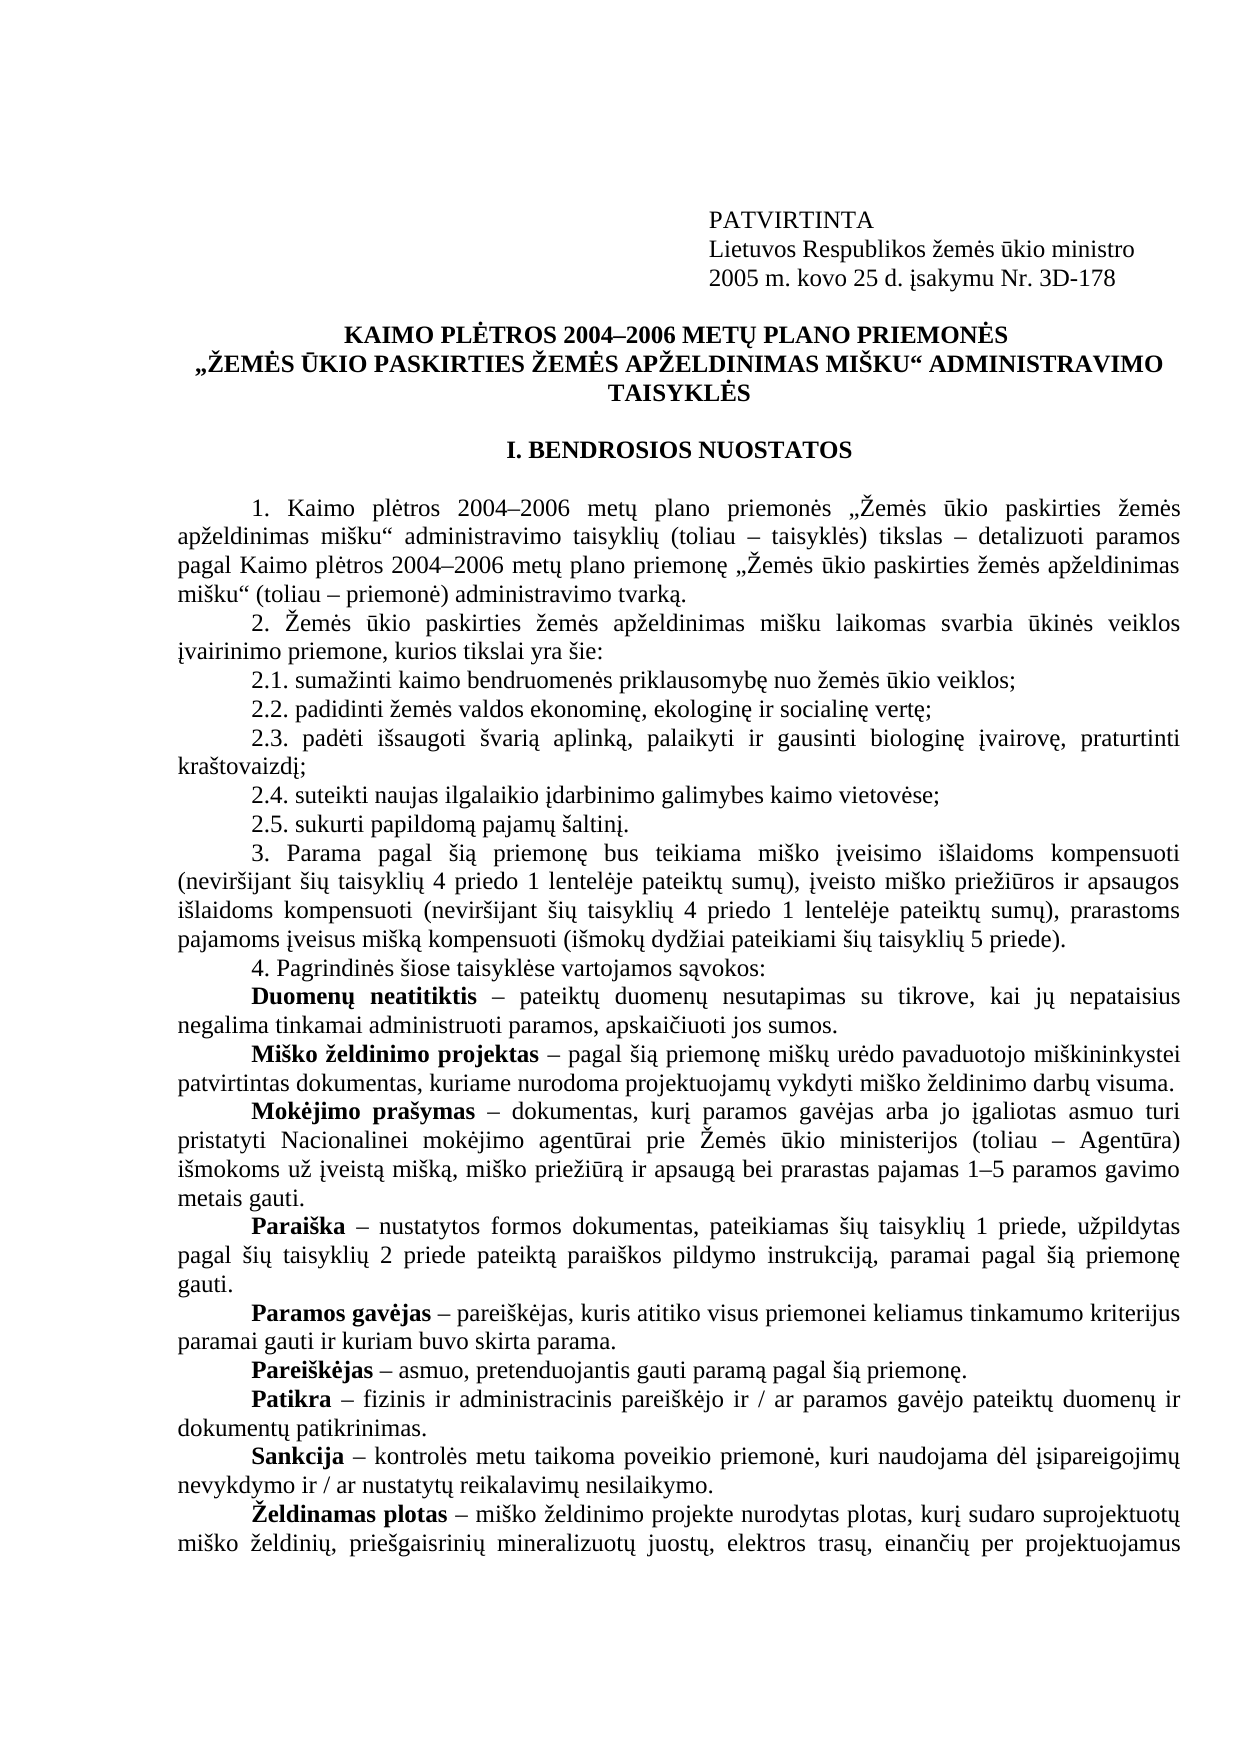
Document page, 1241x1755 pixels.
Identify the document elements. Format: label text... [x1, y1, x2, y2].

text Želdinamas plotas – miško želdinimo projekte nurodytas plotas, kurį sudaro suprojektuotų miško želdinių, priešgaisrinių mineralizuotų juostų, elektros trasų, einančių per projektuojamus [177, 1499, 1181, 1556]
text lietuvos Respublikos žemės ūkio ministro [177, 234, 1181, 263]
text Paraiška – nustatytos formos dokumentas, pateikiamas šių taisyklių 1 priede, užpildytas pagal šių taisyklių 2 priede pateiktą paraiškos pildymo instrukciją, paramai pagal šią priemonę gauti. [177, 1211, 1181, 1298]
text 1. Kaimo plėtros 2004–2006 metų plano priemonės „Žemės ūkio paskirties žemės apželdinimas mišku“ administravimo taisyklių (toliau – taisyklės) tikslas – detalizuoti paramos pagal Kaimo plėtros 2004–2006 metų plano priemonę „Žemės ūkio paskirties žemės apželdinimas mišku“ (toliau – priemonė) administravimo tvarką. [177, 493, 1181, 608]
text PATVIRTINTA [177, 205, 1181, 234]
text 4. Pagrindinės šiose taisyklėse vartojamos sąvokos: [177, 953, 1181, 981]
text Sankcija – kontrolės metu taikoma poveikio priemonė, kuri naudojama dėl įsipareigojimų nevykdymo ir / ar nustatytų reikalavimų nesilaikymo. [177, 1441, 1181, 1499]
text 2005 m. kovo 25 d. įsakymu Nr. 3D-178 [177, 263, 1181, 291]
text 2.5. sukurti papildomą pajamų šaltinį. [177, 809, 1181, 838]
text „ŽEMĖS ŪKIO PASKIRTIES ŽEMĖS APŽELDINIMAS MIŠKU“ administravimo taisyklės [177, 349, 1181, 406]
text 2.2. padidinti žemės valdos ekonominę, ekologinę ir socialinę vertę; [177, 694, 1181, 723]
text 2.4. suteikti naujas ilgalaikio įdarbinimo galimybes kaimo vietovėse; [177, 780, 1181, 809]
text Duomenų neatitiktis – pateiktų duomenų nesutapimas su tikrove, kai jų nepataisius negalima tinkamai administruoti paramos, apskaičiuoti jos sumos. [177, 981, 1181, 1039]
text Pareiškėjas – asmuo, pretenduojantis gauti paramą pagal šią priemonę. [177, 1355, 1181, 1384]
text 2.1. sumažinti kaimo bendruomenės priklausomybę nuo žemės ūkio veiklos; [177, 665, 1181, 694]
text 2.3. padėti išsaugoti švarią aplinką, palaikyti ir gausinti biologinę įvairovę, praturtinti kraštovaizdį; [177, 723, 1181, 780]
text Kaimo plėtros 2004–2006 metų plano priemonės [177, 320, 1181, 349]
text Mokėjimo prašymas – dokumentas, kurį paramos gavėjas arba jo įgaliotas asmuo turi pristatyti Nacionalinei mokėjimo agentūrai prie Žemės ūkio ministerijos (toliau – Agentūra) išmokoms už įveistą mišką, miško priežiūrą ir apsaugą bei prarastas pajamas 1–5 paramos gavimo metais gauti. [177, 1096, 1181, 1211]
text Miško želdinimo projektas – pagal šią priemonę miškų urėdo pavaduotojo miškininkystei patvirtintas dokumentas, kuriame nurodoma projektuojamų vykdyti miško želdinimo darbų visuma. [177, 1039, 1181, 1096]
text 3. Parama pagal šią priemonę bus teikiama miško įveisimo išlaidoms kompensuoti (neviršijant šių taisyklių 4 priedo 1 lentelėje pateiktų sumų), įveisto miško priežiūros ir apsaugos išlaidoms kompensuoti (neviršijant šių taisyklių 4 priedo 1 lentelėje pateiktų sumų), prarastoms pajamoms įveisus mišką kompensuoti (išmokų dydžiai pateikiami šių taisyklių 5 priede). [177, 838, 1181, 953]
text I. BENDROSIOS NUOSTATOS [177, 435, 1181, 464]
text 2. Žemės ūkio paskirties žemės apželdinimas mišku laikomas svarbia ūkinės veiklos įvairinimo priemone, kurios tikslai yra šie: [177, 608, 1181, 665]
text Patikra – fizinis ir administracinis pareiškėjo ir / ar paramos gavėjo pateiktų duomenų ir dokumentų patikrinimas. [177, 1384, 1181, 1441]
text Paramos gavėjas – pareiškėjas, kuris atitiko visus priemonei keliamus tinkamumo kriterijus paramai gauti ir kuriam buvo skirta parama. [177, 1298, 1181, 1355]
